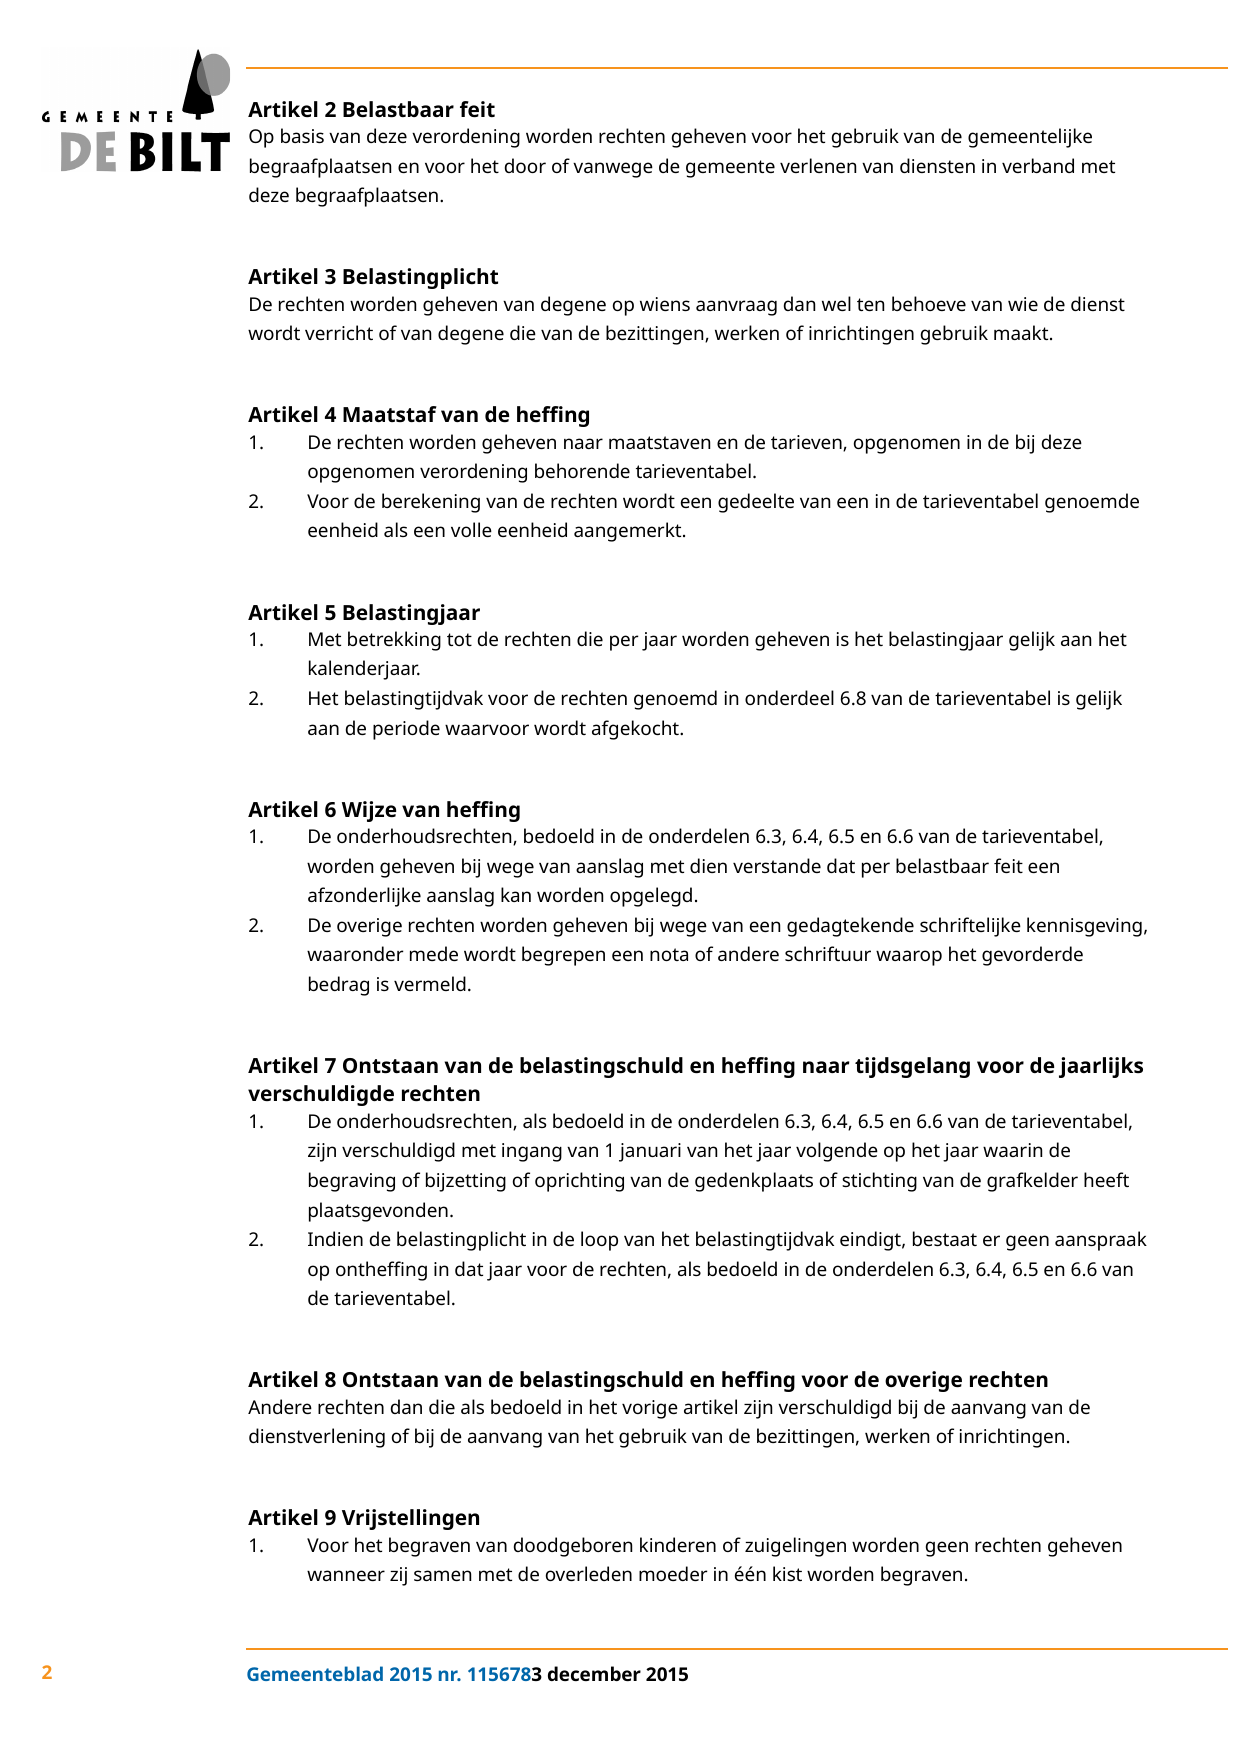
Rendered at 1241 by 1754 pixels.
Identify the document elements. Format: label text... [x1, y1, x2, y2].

list Met betrekking tot de rechten die per jaar worden geheven is het belastingjaar gelijk aan het kalenderjaar. [248, 626, 1152, 681]
list De onderhoudsrechten, bedoeld in de onderdelen 6.3, 6.4, 6.5 en 6.6 van de tarieventabel, worden geheven bij wege van aanslag met dien verstande dat per belastbaar feit een afzonderlijke aanslag kan worden opgelegd. [248, 823, 1152, 908]
text Artikel 4 Maatstaf van de heffing [248, 400, 1152, 429]
list De rechten worden geheven naar maatstaven en de tarieven, opgenomen in de bij deze opgenomen verordening behorende tarieventabel. [248, 429, 1152, 484]
text Artikel 3 Belastingplicht [248, 262, 1152, 291]
picture [41, 47, 231, 172]
list Voor het begraven van doodgeboren kinderen of zuigelingen worden geen rechten geheven wanneer zij samen met de overleden moeder in één kist worden begraven. [248, 1532, 1152, 1587]
list De onderhoudsrechten, als bedoeld in de onderdelen 6.3, 6.4, 6.5 en 6.6 van de tarieventabel, zijn verschuldigd met ingang van 1 januari van het jaar volgende op het jaar waarin de begraving of bijzetting of oprichting van de gedenkplaats of stichting van de grafkelder heeft plaatsgevonden. [248, 1108, 1152, 1222]
text Artikel 9 Vrijstellingen [248, 1503, 1152, 1532]
text Artikel 8 Ontstaan van de belastingschuld en heffing voor de overige rechten [248, 1366, 1152, 1394]
text De rechten worden geheven van degene op wiens aanvraag dan wel ten behoeve van wie de dienst wordt verricht of van degene die van de bezittingen, werken of inrichtingen gebruik maakt. [248, 291, 1152, 346]
text Op basis van deze verordening worden rechten geheven voor het gebruik van de gemeentelijke begraafplaatsen en voor het door of vanwege de gemeente verlenen van diensten in verband met deze begraafplaatsen. [248, 123, 1152, 208]
list Voor de berekening van de rechten wordt een gedeelte van een in de tarieventabel genoemde eenheid als een volle eenheid aangemerkt. [248, 488, 1152, 543]
list De overige rechten worden geheven bij wege van een gedagtekende schriftelijke kennisgeving, waaronder mede wordt begrepen een nota of andere schriftuur waarop het gevorderde bedrag is vermeld. [248, 912, 1152, 997]
text Andere rechten dan die als bedoeld in het vorige artikel zijn verschuldigd bij de aanvang van de dienstverlening of bij de aanvang van het gebruik van de bezittingen, werken of inrichtingen. [248, 1394, 1152, 1449]
text Artikel 7 Ontstaan van de belastingschuld en heffing naar tijdsgelang voor de jaarlijks verschuldigde rechten [248, 1051, 1152, 1108]
list Indien de belastingplicht in de loop van het belastingtijdvak eindigt, bestaat er geen aanspraak op ontheffing in dat jaar voor de rechten, als bedoeld in de onderdelen 6.3, 6.4, 6.5 en 6.6 van de tarieventabel. [248, 1226, 1152, 1311]
text Artikel 2 Belastbaar feit [248, 95, 1152, 123]
text Artikel 5 Belastingjaar [248, 598, 1152, 626]
list Het belastingtijdvak voor de rechten genoemd in onderdeel 6.8 van de tarieventabel is gelijk aan de periode waarvoor wordt afgekocht. [248, 685, 1152, 741]
text Artikel 6 Wijze van heffing [248, 795, 1152, 823]
